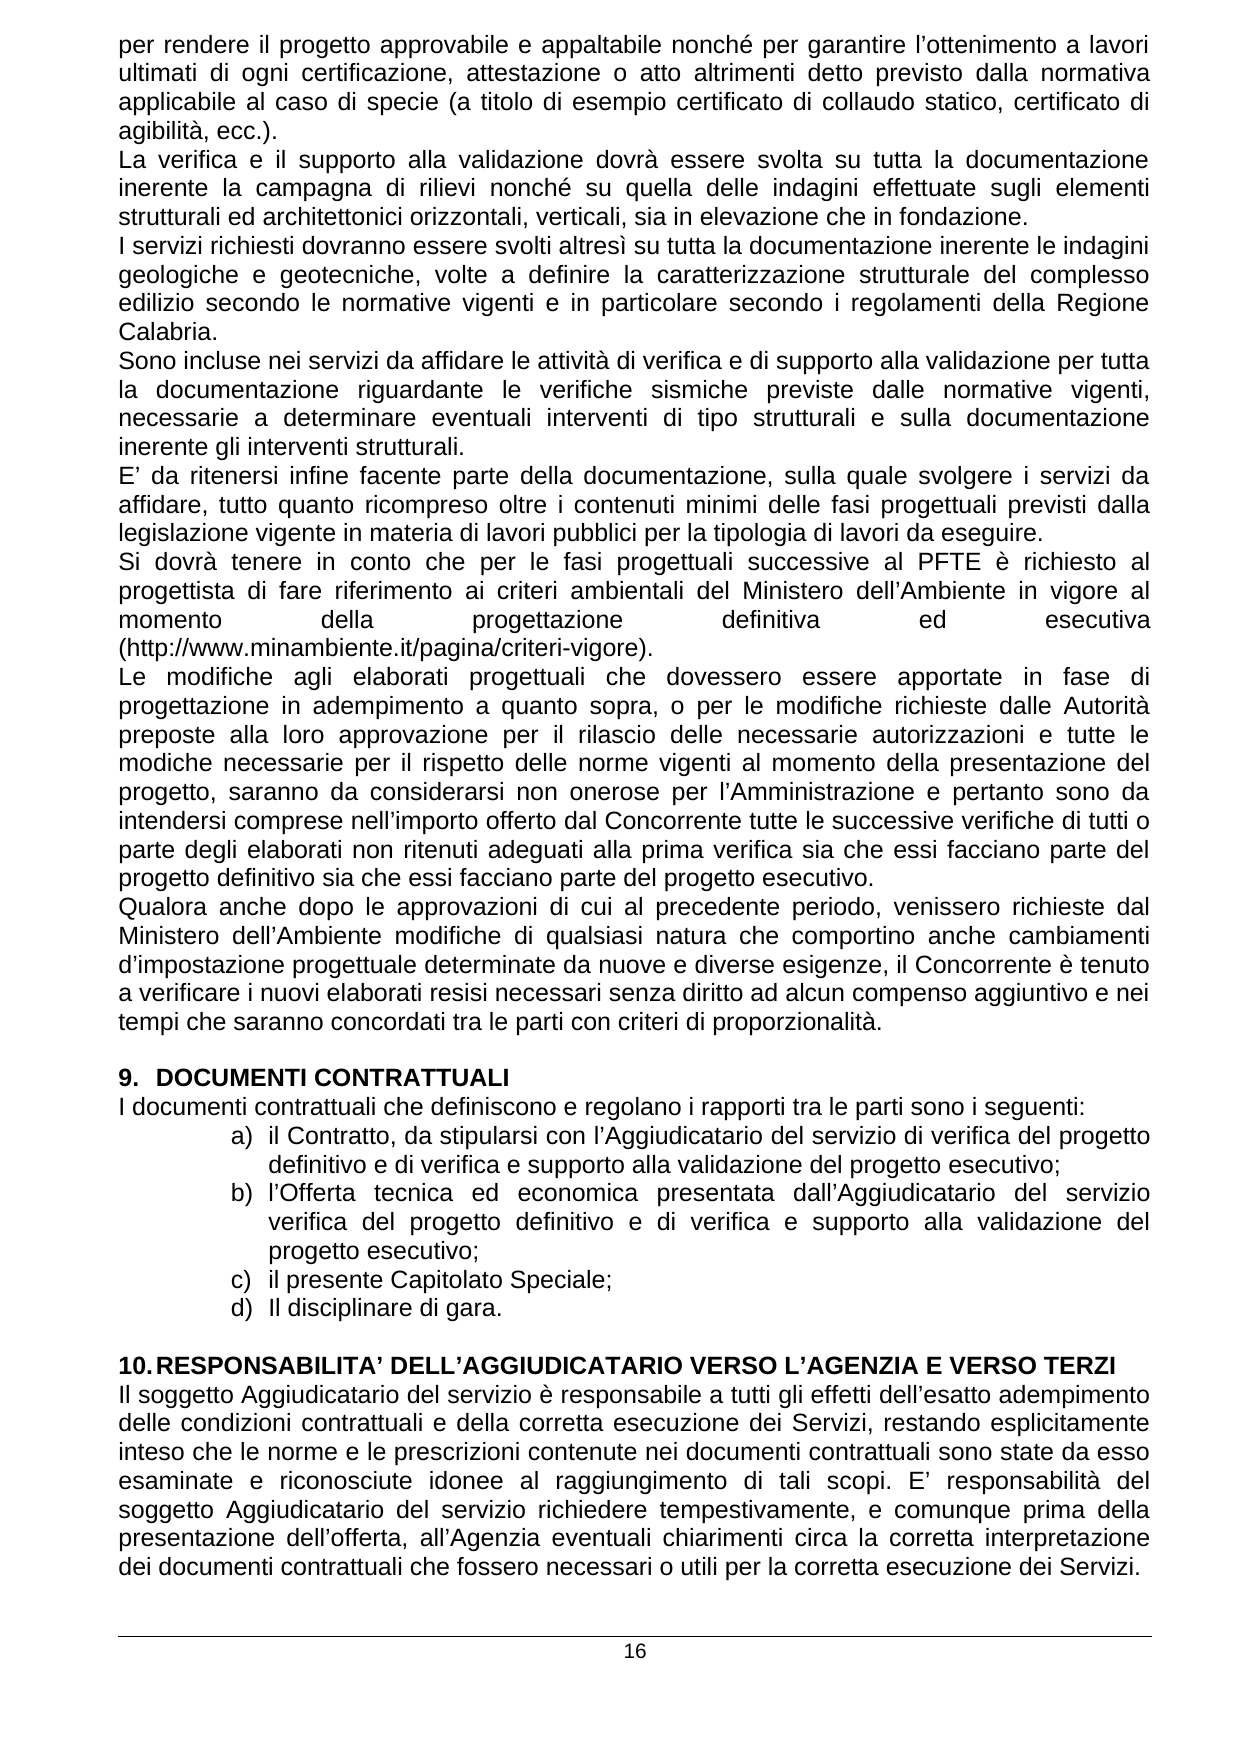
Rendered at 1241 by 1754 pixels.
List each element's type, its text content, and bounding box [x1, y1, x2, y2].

text Qualora anche dopo le approvazioni di cui al precedente periodo, venissero richieste dal Ministero dell’Ambiente modifiche di qualsiasi natura che comportino anche cambiamenti d’impostazione progettuale determinate da nuove e diverse esigenze, il Concorrente è tenuto a verificare i nuovi elaborati resisi necessari senza diritto ad alcun compenso aggiuntivo e nei tempi che saranno concordati tra le parti con criteri di proporzionalità. [118, 892, 1152, 1036]
list Il disciplinare di gara. [231, 1293, 1152, 1322]
list il presente Capitolato Speciale; [231, 1265, 1152, 1293]
text I servizi richiesti dovranno essere svolti altresì su tutta la documentazione inerente le indagini geologiche e geotecniche, volte a definire la caratterizzazione strutturale del complesso edilizio secondo le normative vigenti e in particolare secondo i regolamenti della Regione Calabria. [118, 231, 1152, 346]
text E’ da ritenersi infine facente parte della documentazione, sulla quale svolgere i servizi da affidare, tutto quanto ricompreso oltre i contenuti minimi delle fasi progettuali previsti dalla legislazione vigente in materia di lavori pubblici per la tipologia di lavori da eseguire. [118, 461, 1152, 547]
text Si dovrà tenere in conto che per le fasi progettuali successive al PFTE è richiesto al progettista di fare riferimento ai criteri ambientali del Ministero dell’Ambiente in vigore al momento della progettazione definitiva ed esecutiva (http://www.minambiente.it/pagina/criteri-vigore). [118, 547, 1152, 662]
text per rendere il progetto approvabile e appaltabile nonché per garantire l’ottenimento a lavori ultimati di ogni certificazione, attestazione o atto altrimenti detto previsto dalla normativa applicabile al caso di specie (a titolo di esempio certificato di collaudo statico, certificato di agibilità, ecc.). [118, 29, 1152, 144]
list il Contratto, da stipularsi con l’Aggiudicatario del servizio di verifica del progetto definitivo e di verifica e supporto alla validazione del progetto esecutivo; [231, 1121, 1152, 1178]
text Le modifiche agli elaborati progettuali che dovessero essere apportate in fase di progettazione in adempimento a quanto sopra, o per le modifiche richieste dalle Autorità preposte alla loro approvazione per il rilascio delle necessarie autorizzazioni e tutte le modiche necessarie per il rispetto delle norme vigenti al momento della presentazione del progetto, saranno da considerarsi non onerose per l’Amministrazione e pertanto sono da intendersi comprese nell’importo offerto dal Concorrente tutte le successive verifiche di tutti o parte degli elaborati non ritenuti adeguati alla prima verifica sia che essi facciano parte del progetto definitivo sia che essi facciano parte del progetto esecutivo. [118, 662, 1152, 892]
text I documenti contrattuali che definiscono e regolano i rapporti tra le parti sono i seguenti: [118, 1092, 1152, 1121]
list DOCUMENTI CONTRATTUALI [118, 1063, 1152, 1092]
text La verifica e il supporto alla validazione dovrà essere svolta su tutta la documentazione inerente la campagna di rilievi nonché su quella delle indagini effettuate sugli elementi strutturali ed architettonici orizzontali, verticali, sia in elevazione che in fondazione. [118, 144, 1152, 231]
text Il soggetto Aggiudicatario del servizio è responsabile a tutti gli effetti dell’esatto adempimento delle condizioni contrattuali e della corretta esecuzione dei Servizi, restando esplicitamente inteso che le norme e le prescrizioni contenute nei documenti contrattuali sono state da esso esaminate e riconosciute idonee al raggiungimento di tali scopi. E’ responsabilità del soggetto Aggiudicatario del servizio richiedere tempestivamente, e comunque prima della presentazione dell’offerta, all’Agenzia eventuali chiarimenti circa la corretta interpretazione dei documenti contrattuali che fossero necessari o utili per la corretta esecuzione dei Servizi. [118, 1380, 1152, 1581]
list RESPONSABILITA’ DELL’AGGIUDICATARIO VERSO L’AGENZIA E VERSO TERZI [118, 1351, 1152, 1380]
text Sono incluse nei servizi da affidare le attività di verifica e di supporto alla validazione per tutta la documentazione riguardante le verifiche sismiche previste dalle normative vigenti, necessarie a determinare eventuali interventi di tipo strutturali e sulla documentazione inerente gli interventi strutturali. [118, 346, 1152, 461]
list l’Offerta tecnica ed economica presentata dall’Aggiudicatario del servizio verifica del progetto definitivo e di verifica e supporto alla validazione del progetto esecutivo; [231, 1178, 1152, 1265]
